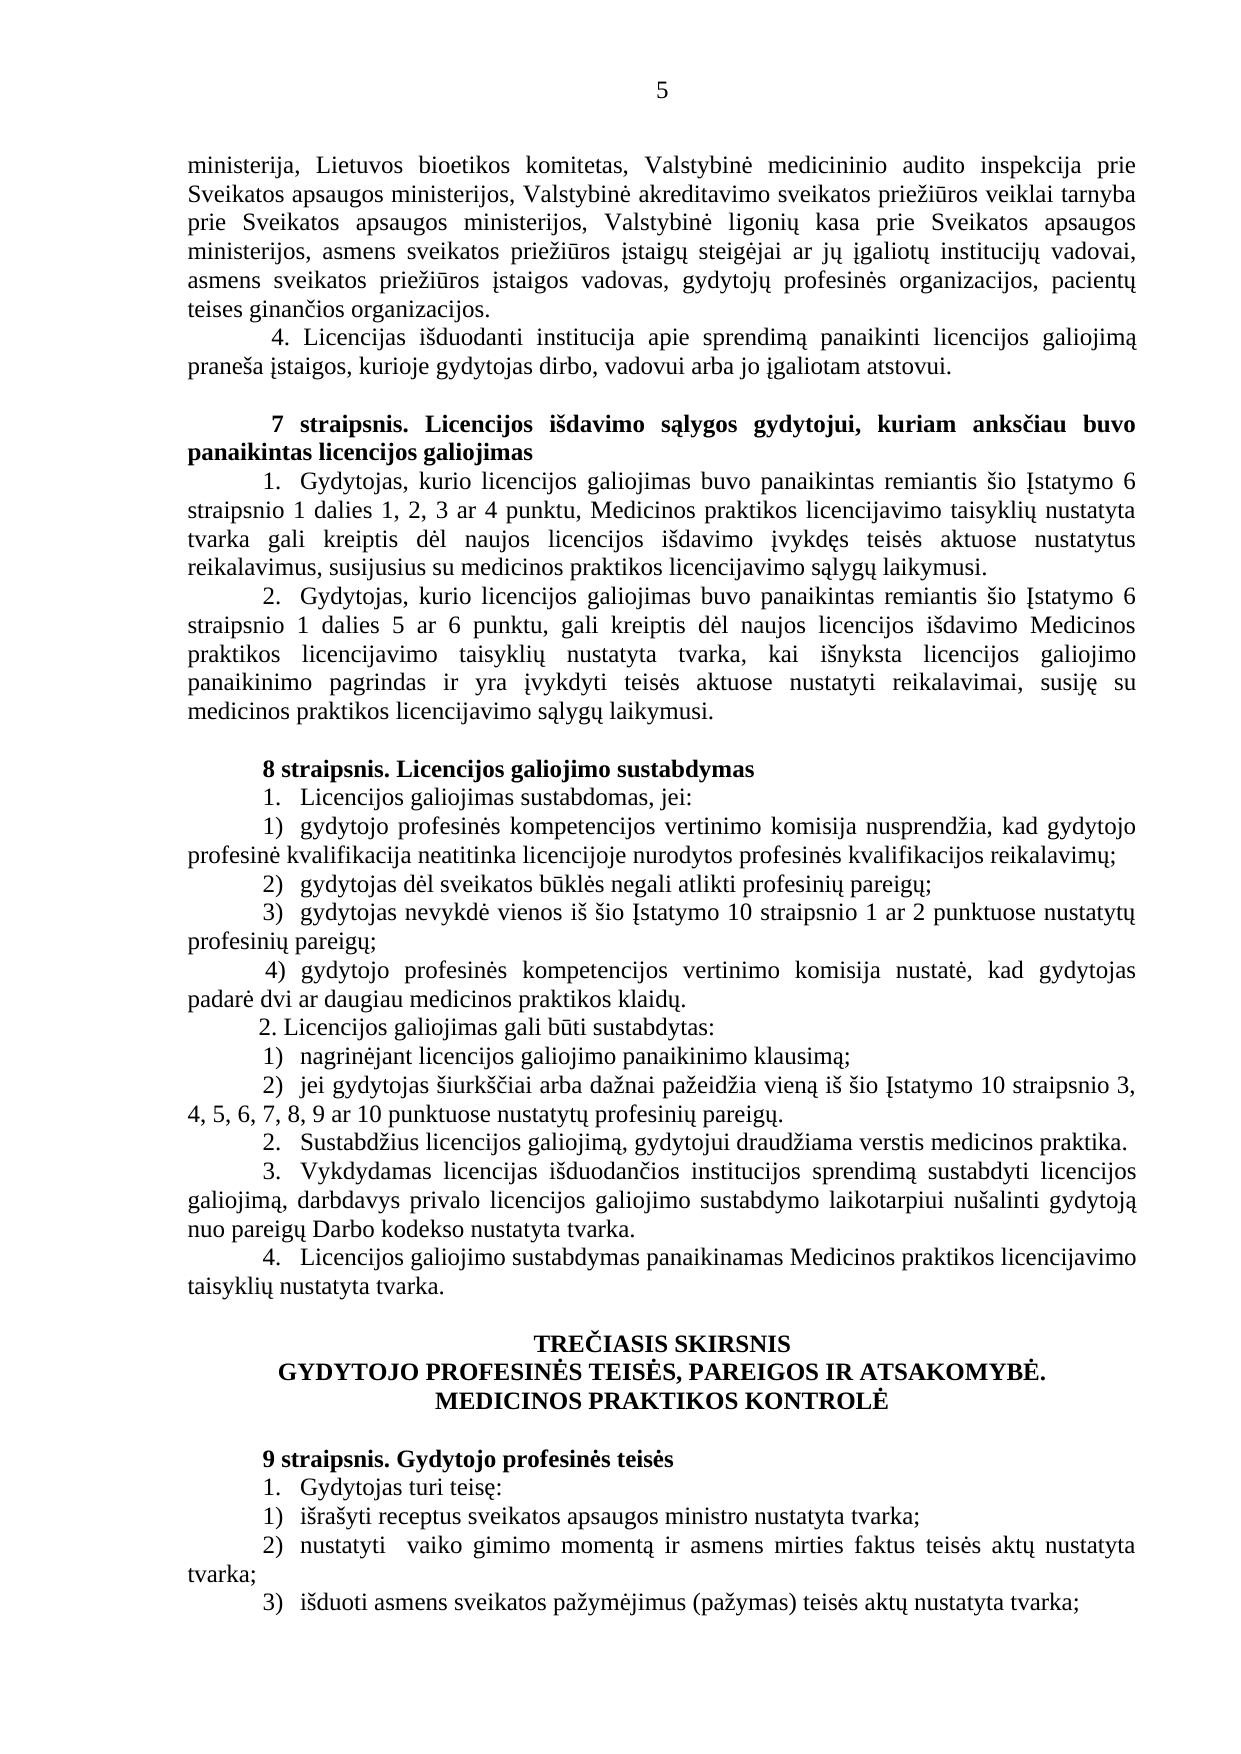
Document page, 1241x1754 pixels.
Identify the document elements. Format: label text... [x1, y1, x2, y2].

text 3. Vykdydamas licencijas išduodančios institucijos sprendimą sustabdyti licencijos galiojimą, darbdavys privalo licencijos galiojimo sustabdymo laikotarpiui nušalinti gydytoją nuo pareigų Darbo kodekso nustatyta tvarka. [187, 1156, 1137, 1242]
text 1. Gydytojas, kurio licencijos galiojimas buvo panaikintas remiantis šio Įstatymo 6 straipsnio 1 dalies 1, 2, 3 ar 4 punktu, Medicinos praktikos licencijavimo taisyklių nustatyta tvarka gali kreiptis dėl naujos licencijos išdavimo įvykdęs teisės aktuose nustatytus reikalavimus, susijusius su medicinos praktikos licencijavimo sąlygų laikymusi. [187, 466, 1137, 581]
text 1) gydytojo profesinės kompetencijos vertinimo komisija nusprendžia, kad gydytojo profesinė kvalifikacija neatitinka licencijoje nurodytos profesinės kvalifikacijos reikalavimų; [187, 811, 1137, 869]
text 2) jei gydytojas šiurkščiai arba dažnai pažeidžia vieną iš šio Įstatymo 10 straipsnio 3, 4, 5, 6, 7, 8, 9 ar 10 punktuose nustatytų profesinių pareigų. [187, 1070, 1137, 1127]
text 2. Gydytojas, kurio licencijos galiojimas buvo panaikintas remiantis šio Įstatymo 6 straipsnio 1 dalies 5 ar 6 punktu, gali kreiptis dėl naujos licencijos išdavimo Medicinos praktikos licencijavimo taisyklių nustatyta tvarka, kai išnyksta licencijos galiojimo panaikinimo pagrindas ir yra įvykdyti teisės aktuose nustatyti reikalavimai, susiję su medicinos praktikos licencijavimo sąlygų laikymusi. [187, 581, 1137, 725]
text ministerija, Lietuvos bioetikos komitetas, Valstybinė medicininio audito inspekcija prie Sveikatos apsaugos ministerijos, Valstybinė akreditavimo sveikatos priežiūros veiklai tarnyba prie Sveikatos apsaugos ministerijos, Valstybinė ligonių kasa prie Sveikatos apsaugos ministerijos, asmens sveikatos priežiūros įstaigų steigėjai ar jų įgaliotų institucijų vadovai, asmens sveikatos priežiūros įstaigos vadovas, gydytojų profesinės organizacijos, pacientų teises ginančios organizacijos. [187, 150, 1137, 322]
text 8 straipsnis. Licencijos galiojimo sustabdymas [187, 754, 1137, 782]
text 4. Licencijos galiojimo sustabdymas panaikinamas Medicinos praktikos licencijavimo taisyklių nustatyta tvarka. [187, 1242, 1137, 1300]
text MEDICINOS PRAKTIKOS KONTROLĖ [187, 1386, 1137, 1415]
text 4) gydytojo profesinės kompetencijos vertinimo komisija nustatė, kad gydytojas padarė dvi ar daugiau medicinos praktikos klaidų. [187, 955, 1137, 1012]
text 1. Licencijos galiojimas sustabdomas, jei: [187, 782, 1137, 811]
text 9 straipsnis. Gydytojo profesinės teisės [187, 1444, 1137, 1472]
text 2. Licencijos galiojimas gali būti sustabdytas: [187, 1012, 1137, 1041]
text 1) išrašyti receptus sveikatos apsaugos ministro nustatyta tvarka; [187, 1501, 1137, 1530]
text 1) nagrinėjant licencijos galiojimo panaikinimo klausimą; [187, 1041, 1137, 1070]
text TREČIASIS SKIRSNIS [187, 1329, 1137, 1357]
text 2) nustatyti vaiko gimimo momentą ir asmens mirties faktus teisės aktų nustatyta tvarka; [187, 1530, 1137, 1587]
text 1. Gydytojas turi teisę: [187, 1472, 1137, 1501]
text GYDYTOJO PROFESINĖS TEISĖS, PAREIGOS IR ATSAKOMYBĖ. [187, 1357, 1137, 1386]
text 2. Sustabdžius licencijos galiojimą, gydytojui draudžiama verstis medicinos praktika. [187, 1127, 1137, 1156]
text 4. Licencijas išduodanti institucija apie sprendimą panaikinti licencijos galiojimą praneša įstaigos, kurioje gydytojas dirbo, vadovui arba jo įgaliotam atstovui. [187, 322, 1137, 380]
text 2) gydytojas dėl sveikatos būklės negali atlikti profesinių pareigų; [187, 869, 1137, 897]
text 3) gydytojas nevykdė vienos iš šio Įstatymo 10 straipsnio 1 ar 2 punktuose nustatytų profesinių pareigų; [187, 897, 1137, 955]
text 7 straipsnis. Licencijos išdavimo sąlygos gydytojui, kuriam anksčiau buvo panaikintas licencijos galiojimas [187, 409, 1137, 466]
text 3) išduoti asmens sveikatos pažymėjimus (pažymas) teisės aktų nustatyta tvarka; [187, 1587, 1137, 1616]
